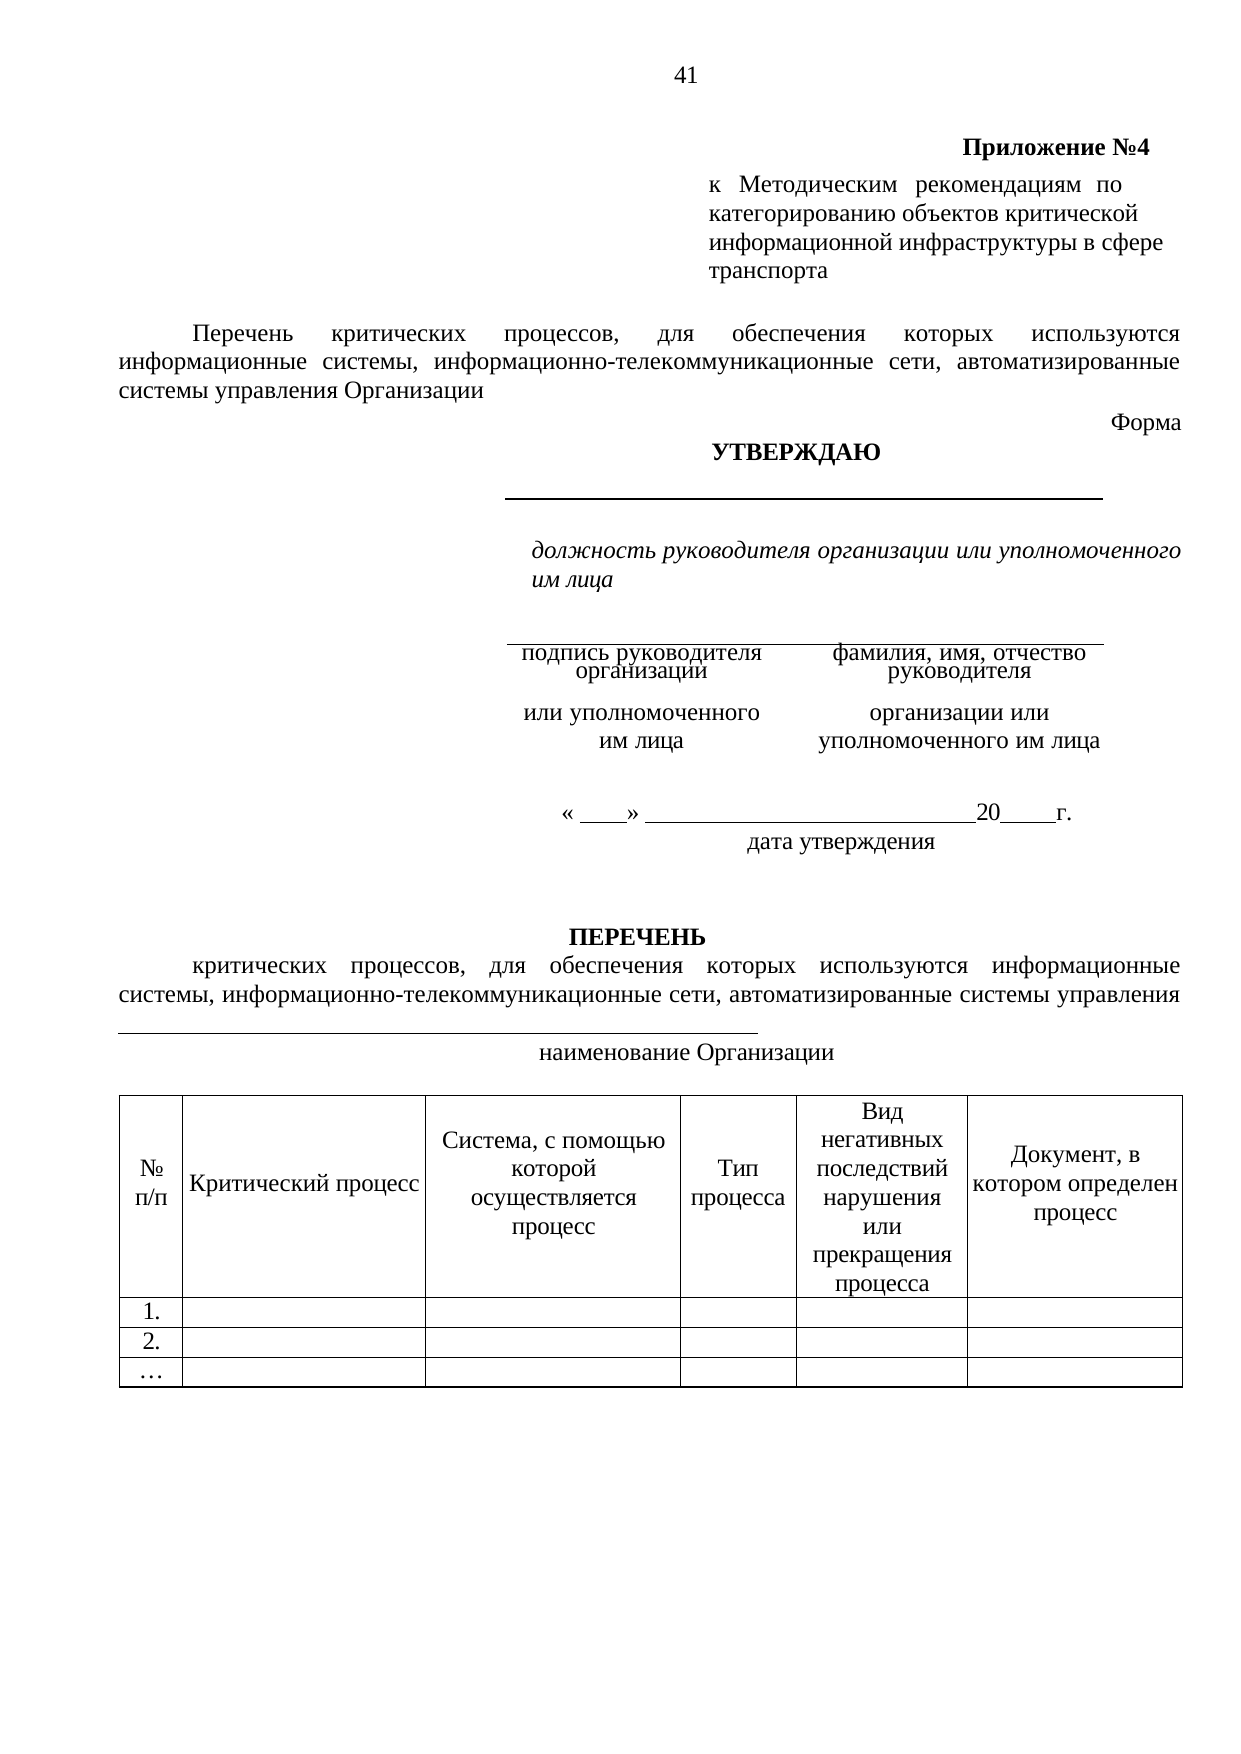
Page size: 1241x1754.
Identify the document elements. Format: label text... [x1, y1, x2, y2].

table_header Система, с помощью которой осуществляется процесс [426, 1096, 680, 1297]
text критических процессов, для обеспечения которых используются информационные системы, информационно-телекоммуникационные сети, автоматизированные системы управления [118, 950, 1181, 1037]
text наименование Организации [177, 1037, 1196, 1065]
table_cell [797, 1328, 967, 1357]
table_cell [426, 1298, 680, 1327]
text Перечень критических процессов, для обеспечения которых используются информационные системы, информационно-телекоммуникационные сети, автоматизированные системы управления Организации [118, 318, 1181, 404]
table_cell [681, 1358, 796, 1386]
table_cell [426, 1358, 680, 1386]
table_header Документ, в котором определен процесс [968, 1096, 1182, 1297]
table_cell … [120, 1358, 182, 1386]
table_header № п/п [120, 1096, 182, 1297]
text к Методическим рекомендациям по категорированию объектов критической информационной инфраструктуры в сфере транспорта [708, 169, 1182, 284]
table_cell 1. [120, 1298, 182, 1327]
subtitle ПЕРЕЧЕНЬ [568, 922, 1196, 950]
table_cell 2. [120, 1328, 182, 1357]
text « » 20 г. [561, 797, 1196, 826]
table_cell [968, 1358, 1182, 1386]
text Приложение №4 [708, 132, 1182, 160]
text организации или уполномоченного им лица [774, 697, 1144, 754]
table_cell [681, 1298, 796, 1327]
table_cell [681, 1328, 796, 1357]
text подпись руководителя организации [513, 647, 770, 682]
text Форма [103, 404, 1182, 437]
table_cell [183, 1328, 425, 1357]
table_cell [797, 1358, 967, 1386]
table_cell [426, 1328, 680, 1357]
text фамилия, имя, отчество руководителя [774, 647, 1144, 682]
table_header Тип процесса [681, 1096, 796, 1297]
text или уполномоченного им лица [513, 697, 770, 754]
table_header Критический процесс [183, 1096, 425, 1297]
table_header Вид негативных последствий нарушения или прекращения процесса [797, 1096, 967, 1297]
text дата утверждения [747, 826, 1196, 854]
table_cell [968, 1328, 1182, 1357]
table_cell [797, 1298, 967, 1327]
table_cell [968, 1298, 1182, 1327]
table_cell [183, 1358, 425, 1386]
table_cell [183, 1298, 425, 1327]
text должность руководителя организации или уполномоченного им лица [531, 535, 1196, 592]
subtitle УТВЕРЖДАЮ [711, 437, 1196, 466]
